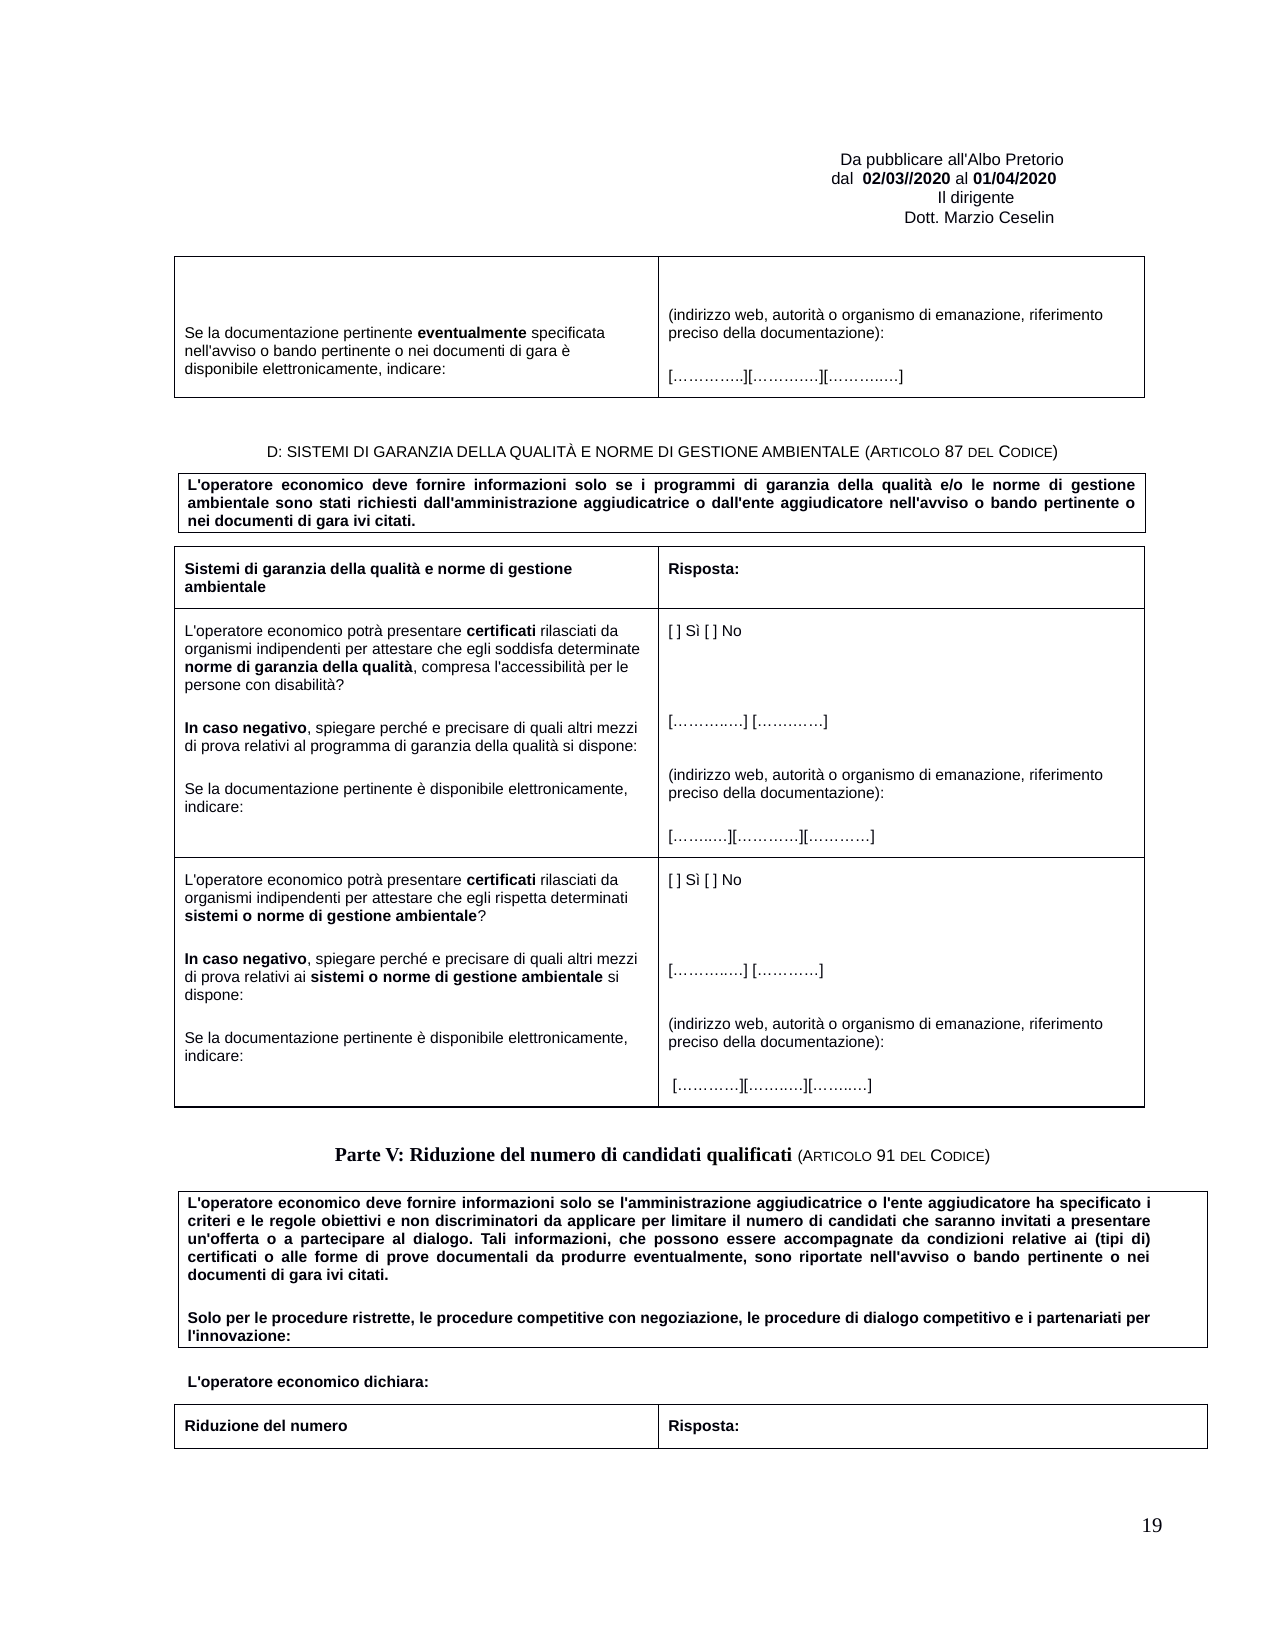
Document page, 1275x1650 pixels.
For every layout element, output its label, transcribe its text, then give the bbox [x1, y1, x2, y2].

table_cell (indirizzo web, autorità o organismo di emanazione, riferimento preciso della documentazione): […………..][……….…][………..…] [659, 257, 1144, 397]
text L'operatore economico dichiara: [187, 1373, 1137, 1391]
table_cell L'operatore economico potrà presentare certificati rilasciati da organismi indipendenti per attestare che egli rispetta determinati sistemi o norme di gestione ambientale? In caso negativo, spiegare perché e precisare di quali altri mezzi di prova relativi ai sistemi o norme di gestione ambientale si dispone: Se la documentazione pertinente è disponibile elettronicamente, indicare: [175, 858, 658, 1106]
text Parte V: Riduzione del numero di candidati qualificati (Articolo 91 del Codice) [187, 1143, 1137, 1166]
title D: SISTEMI di garanzia della qualità e norme di gestione ambientale (Articolo 87 del Codice) [187, 441, 1137, 461]
table_header Sistemi di garanzia della qualità e norme di gestione ambientale [175, 547, 658, 608]
table_header Riduzione del numero [175, 1405, 658, 1448]
table_header Risposta: [659, 1405, 1207, 1448]
text Solo per le procedure ristrette, le procedure competitive con negoziazione, le procedure di dialogo competitivo e i partenariati per l'innovazione: [179, 1306, 1207, 1347]
table_header Risposta: [659, 547, 1144, 608]
table_cell Se la documentazione pertinente eventualmente specificata nell'avviso o bando pertinente o nei documenti di gara è disponibile elettronicamente, indicare: [175, 257, 658, 397]
table_cell L'operatore economico potrà presentare certificati rilasciati da organismi indipendenti per attestare che egli soddisfa determinate norme di garanzia della qualità, compresa l'accessibilità per le persone con disabilità? In caso negativo, spiegare perché e precisare di quali altri mezzi di prova relativi al programma di garanzia della qualità si dispone: Se la documentazione pertinente è disponibile elettronicamente, indicare: [175, 609, 658, 857]
table_cell [ ] Sì [ ] No [………..…] […….……] (indirizzo web, autorità o organismo di emanazione, riferimento preciso della documentazione): [……..…][…………][…………] [659, 609, 1144, 857]
text L'operatore economico deve fornire informazioni solo se l'amministrazione aggiudicatrice o l'ente aggiudicatore ha specificato i criteri e le regole obiettivi e non discriminatori da applicare per limitare il numero di candidati che saranno invitati a presentare un'offerta o a partecipare al dialogo. Tali informazioni, che possono essere accompagnate da condizioni relative ai (tipi di) certificati o alle forme di prove documentali da produrre eventualmente, sono riportate nell'avviso o bando pertinente o nei documenti di gara ivi citati. [179, 1192, 1207, 1284]
table_cell [ ] Sì [ ] No [………..…] […………] (indirizzo web, autorità o organismo di emanazione, riferimento preciso della documentazione): […………][……..…][……..…] [659, 858, 1144, 1106]
text L'operatore economico deve fornire informazioni solo se i programmi di garanzia della qualità e/o le norme di gestione ambientale sono stati richiesti dall'amministrazione aggiudicatrice o dall'ente aggiudicatore nell'avviso o bando pertinente o nei documenti di gara ivi citati. [179, 474, 1145, 532]
